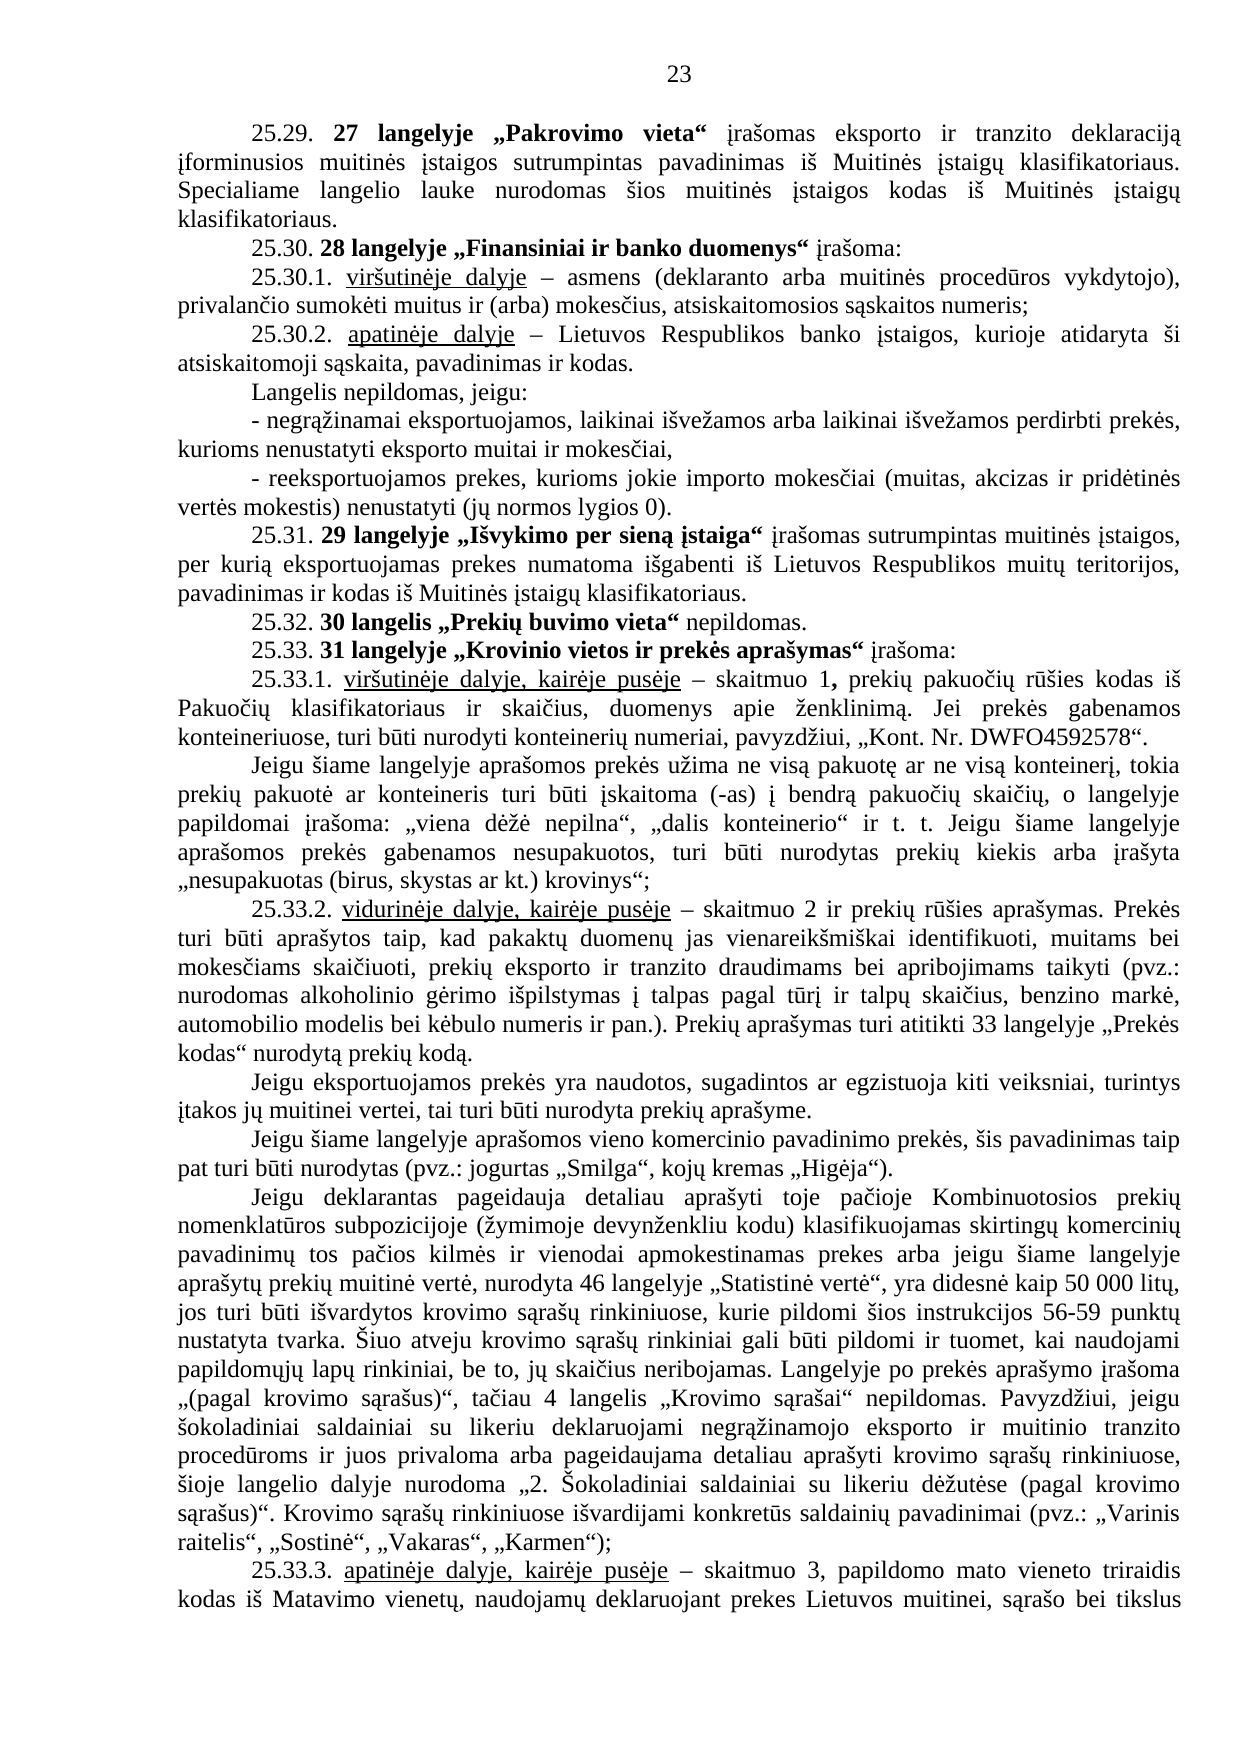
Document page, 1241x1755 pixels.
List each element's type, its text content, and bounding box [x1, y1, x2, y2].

text 25.30. 28 langelyje „Finansiniai ir banko duomenys“ įrašoma: [177, 233, 1181, 262]
text - negrąžinamai eksportuojamos, laikinai išvežamos arba laikinai išvežamos perdirbti prekės, kurioms nenustatyti eksporto muitai ir mokesčiai, [177, 406, 1181, 463]
text 25.33.3. apatinėje dalyje, kairėje pusėje – skaitmuo 3, papildomo mato vieneto triraidis kodas iš Matavimo vienetų, naudojamų deklaruojant prekes Lietuvos muitinei, sąrašo bei tikslus [177, 1556, 1181, 1613]
text 25.30.2. apatinėje dalyje – Lietuvos Respublikos banko įstaigos, kurioje atidaryta ši atsiskaitomoji sąskaita, pavadinimas ir kodas. [177, 319, 1181, 377]
text 25.33.2. vidurinėje dalyje, kairėje pusėje – skaitmuo 2 ir prekių rūšies aprašymas. Prekės turi būti aprašytos taip, kad pakaktų duomenų jas vienareikšmiškai identifikuoti, muitams bei mokesčiams skaičiuoti, prekių eksporto ir tranzito draudimams bei apribojimams taikyti (pvz.: nurodomas alkoholinio gėrimo išpilstymas į talpas pagal tūrį ir talpų skaičius, benzino markė, automobilio modelis bei kėbulo numeris ir pan.). Prekių aprašymas turi atitikti 33 langelyje „Prekės kodas“ nurodytą prekių kodą. [177, 894, 1181, 1067]
text Langelis nepildomas, jeigu: [177, 377, 1181, 406]
text 25.31. 29 langelyje „Išvykimo per sieną įstaiga“ įrašomas sutrumpintas muitinės įstaigos, per kurią eksportuojamas prekes numatoma išgabenti iš Lietuvos Respublikos muitų teritorijos, pavadinimas ir kodas iš Muitinės įstaigų klasifikatoriaus. [177, 521, 1181, 607]
text 25.32. 30 langelis „Prekių buvimo vieta“ nepildomas. [177, 607, 1181, 636]
text 25.30.1. viršutinėje dalyje – asmens (deklaranto arba muitinės procedūros vykdytojo), privalančio sumokėti muitus ir (arba) mokesčius, atsiskaitomosios sąskaitos numeris; [177, 262, 1181, 319]
text Jeigu šiame langelyje aprašomos prekės užima ne visą pakuotę ar ne visą konteinerį, tokia prekių pakuotė ar konteineris turi būti įskaitoma (-as) į bendrą pakuočių skaičių, o langelyje papildomai įrašoma: „viena dėžė nepilna“, „dalis konteinerio“ ir t. t. Jeigu šiame langelyje aprašomos prekės gabenamos nesupakuotos, turi būti nurodytas prekių kiekis arba įrašyta „nesupakuotas (birus, skystas ar kt.) krovinys“; [177, 751, 1181, 894]
text 25.33.1. viršutinėje dalyje, kairėje pusėje – skaitmuo 1, prekių pakuočių rūšies kodas iš Pakuočių klasifikatoriaus ir skaičius, duomenys apie ženklinimą. Jei prekės gabenamos konteineriuose, turi būti nurodyti konteinerių numeriai, pavyzdžiui, „Kont. Nr. DWFO4592578“. [177, 664, 1181, 751]
text 25.33. 31 langelyje „Krovinio vietos ir prekės aprašymas“ įrašoma: [177, 636, 1181, 664]
text Jeigu deklarantas pageidauja detaliau aprašyti toje pačioje Kombinuotosios prekių nomenklatūros subpozicijoje (žymimoje devynženkliu kodu) klasifikuojamas skirtingų komercinių pavadinimų tos pačios kilmės ir vienodai apmokestinamas prekes arba jeigu šiame langelyje aprašytų prekių muitinė vertė, nurodyta 46 langelyje „Statistinė vertė“, yra didesnė kaip 50 000 litų, jos turi būti išvardytos krovimo sąrašų rinkiniuose, kurie pildomi šios instrukcijos 56-59 punktų nustatyta tvarka. Šiuo atveju krovimo sąrašų rinkiniai gali būti pildomi ir tuomet, kai naudojami papildomųjų lapų rinkiniai, be to, jų skaičius neribojamas. Langelyje po prekės aprašymo įrašoma „(pagal krovimo sąrašus)“, tačiau 4 langelis „Krovimo sąrašai“ nepildomas. Pavyzdžiui, jeigu šokoladiniai saldainiai su likeriu deklaruojami negrąžinamojo eksporto ir muitinio tranzito procedūroms ir juos privaloma arba pageidaujama detaliau aprašyti krovimo sąrašų rinkiniuose, šioje langelio dalyje nurodoma „2. Šokoladiniai saldainiai su likeriu dėžutėse (pagal krovimo sąrašus)“. Krovimo sąrašų rinkiniuose išvardijami konkretūs saldainių pavadinimai (pvz.: „Varinis raitelis“, „Sostinė“, „Vakaras“, „Karmen“); [177, 1182, 1181, 1556]
text 25.29. 27 langelyje „Pakrovimo vieta“ įrašomas eksporto ir tranzito deklaraciją įforminusios muitinės įstaigos sutrumpintas pavadinimas iš Muitinės įstaigų klasifikatoriaus. Specialiame langelio lauke nurodomas šios muitinės įstaigos kodas iš Muitinės įstaigų klasifikatoriaus. [177, 118, 1181, 233]
text Jeigu eksportuojamos prekės yra naudotos, sugadintos ar egzistuoja kiti veiksniai, turintys įtakos jų muitinei vertei, tai turi būti nurodyta prekių aprašyme. [177, 1067, 1181, 1124]
text - reeksportuojamos prekes, kurioms jokie importo mokesčiai (muitas, akcizas ir pridėtinės vertės mokestis) nenustatyti (jų normos lygios 0). [177, 463, 1181, 521]
text Jeigu šiame langelyje aprašomos vieno komercinio pavadinimo prekės, šis pavadinimas taip pat turi būti nurodytas (pvz.: jogurtas „Smilga“, kojų kremas „Higėja“). [177, 1124, 1181, 1182]
